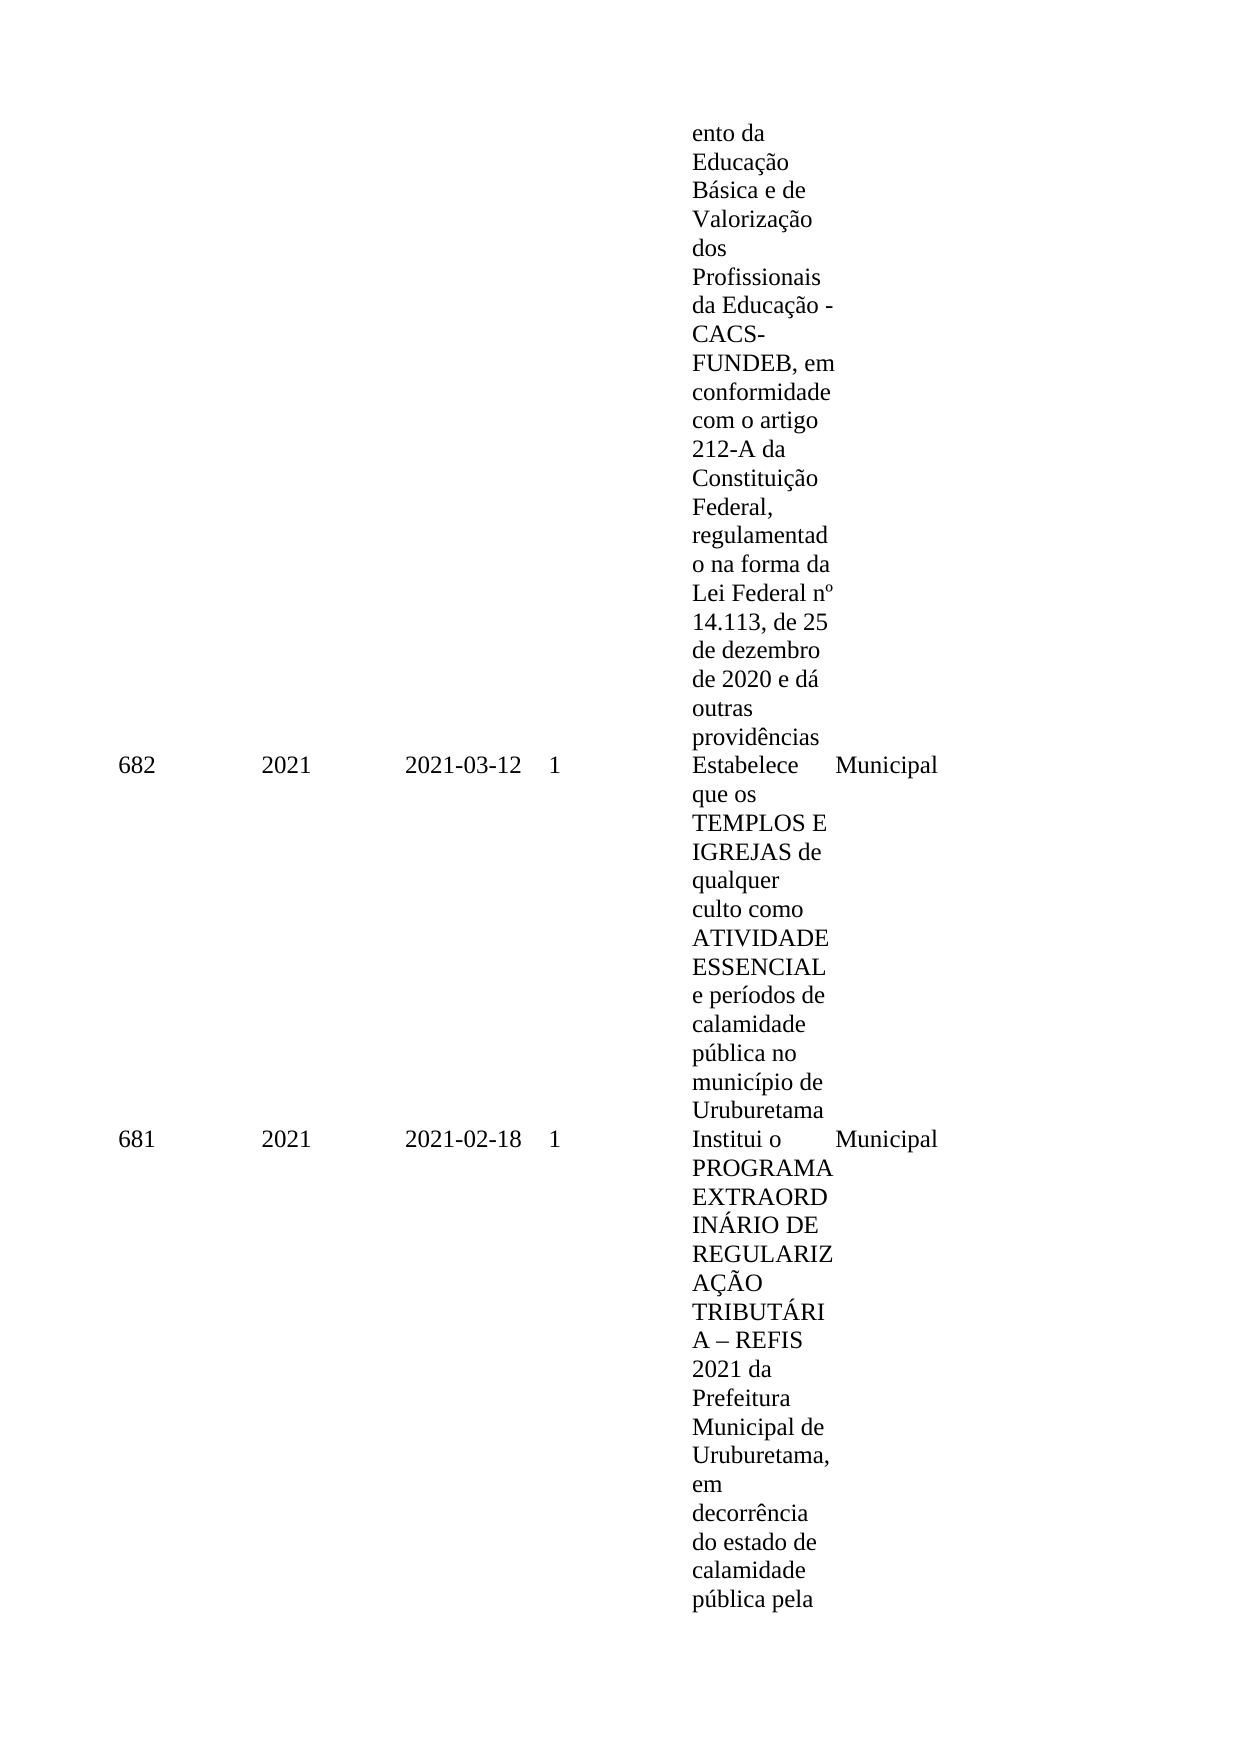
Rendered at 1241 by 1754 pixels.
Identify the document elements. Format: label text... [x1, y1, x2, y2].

table_cell [405, 118, 548, 751]
table_cell [261, 118, 405, 751]
table_cell Institui o PROGRAMA EXTRAORDINÁRIO DE REGULARIZAÇÃO TRIBUTÁRIA – REFIS 2021 da Prefeitura Municipal de Uruburetama, em decorrência do estado de calamidade pública pela [692, 1124, 835, 1613]
table_cell [118, 118, 261, 751]
table_cell [979, 1124, 1122, 1613]
table_cell 2021-03-12 [405, 751, 548, 1124]
table_cell [979, 751, 1122, 1124]
table_cell 1 [548, 1124, 692, 1613]
table_cell 2021 [261, 751, 405, 1124]
table_cell 2021-02-18 [405, 1124, 548, 1613]
table_cell Municipal [835, 1124, 979, 1613]
table_cell [979, 118, 1122, 751]
table_cell [548, 118, 692, 751]
table_cell ento da Educação Básica e de Valorização dos Profissionais da Educação - CACS-FUNDEB, em conformidade com o artigo 212-A da Constituição Federal, regulamentado na forma da Lei Federal nº 14.113, de 25 de dezembro de 2020 e dá outras providências [692, 118, 835, 751]
table_cell 1 [548, 751, 692, 1124]
table_cell 2021 [261, 1124, 405, 1613]
table_cell 681 [118, 1124, 261, 1613]
table_cell Estabelece que os TEMPLOS E IGREJAS de qualquer culto como ATIVIDADE ESSENCIAL e períodos de calamidade pública no município de Uruburetama [692, 751, 835, 1124]
table_cell 682 [118, 751, 261, 1124]
table_cell [835, 118, 979, 751]
table_cell Municipal [835, 751, 979, 1124]
